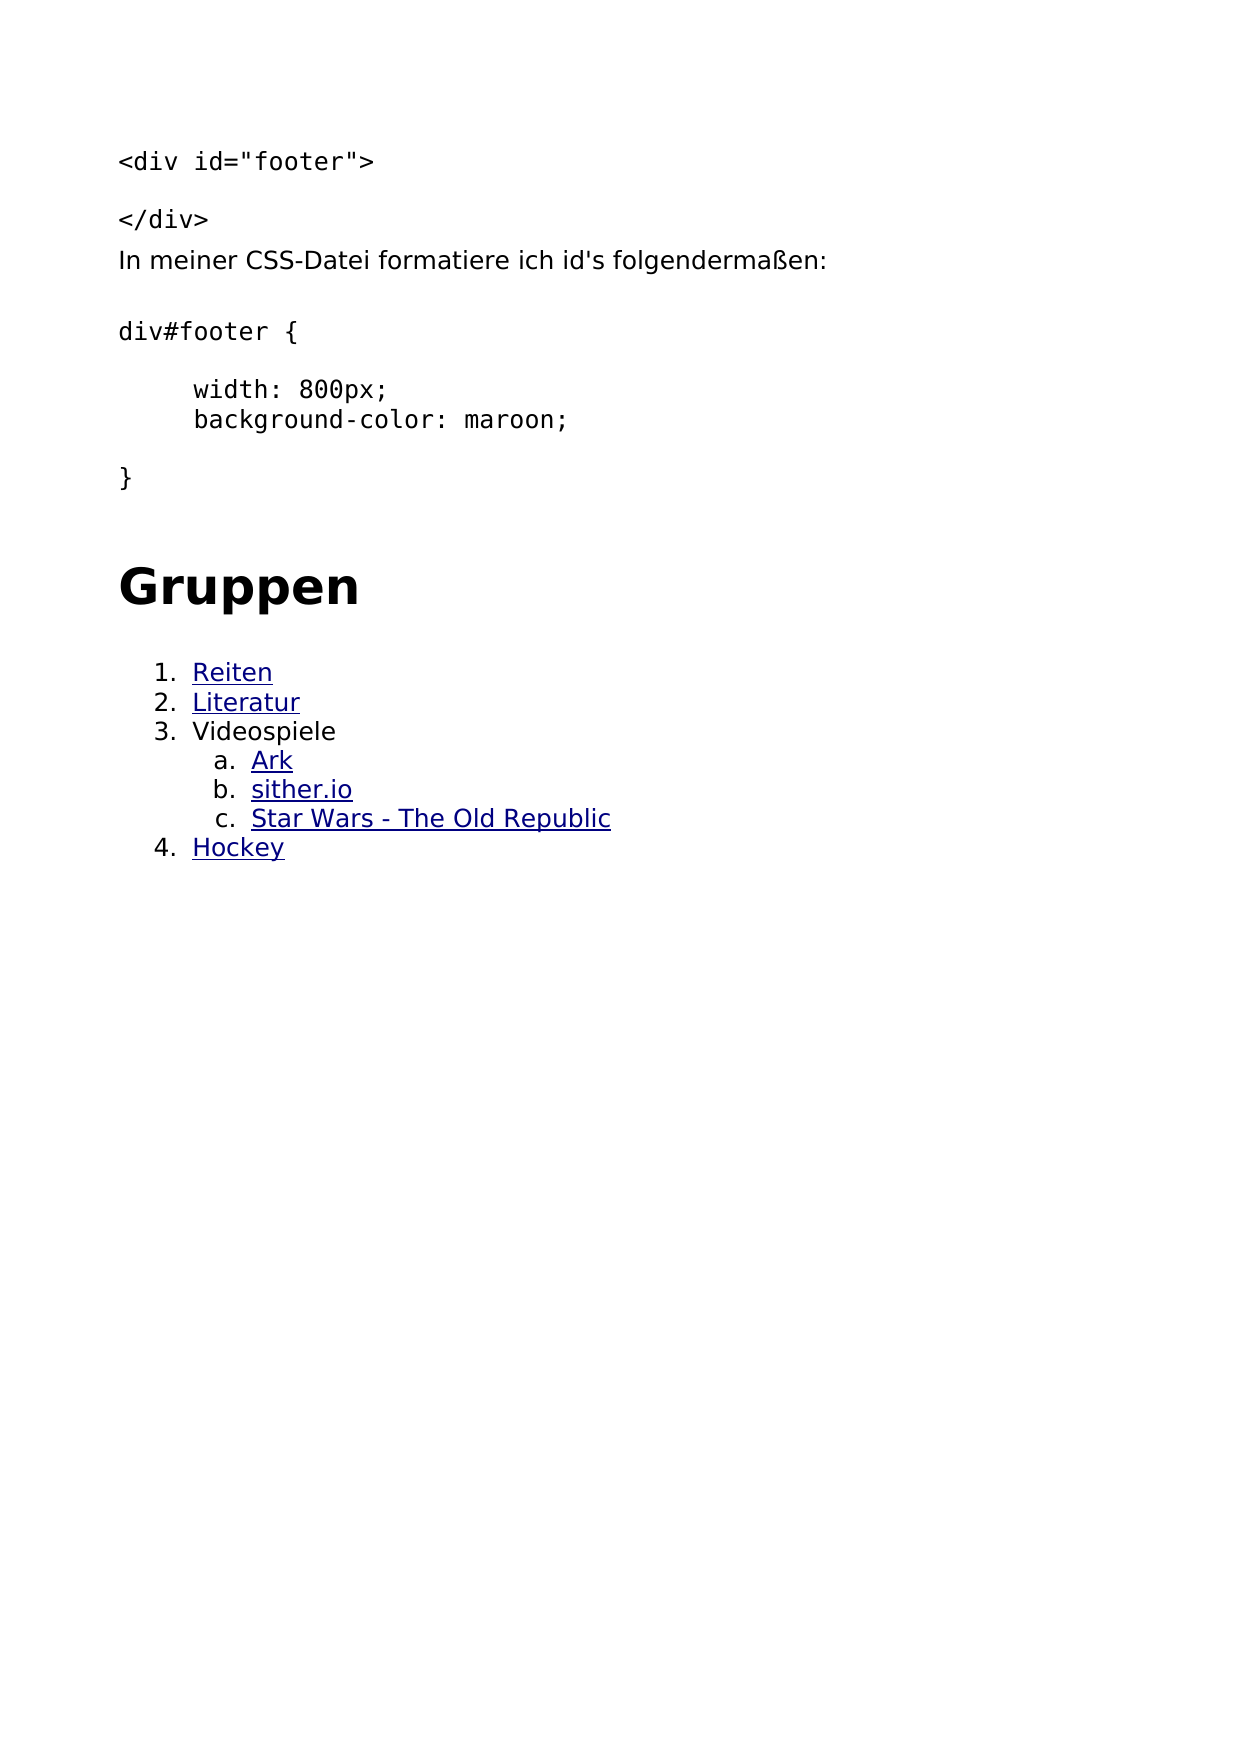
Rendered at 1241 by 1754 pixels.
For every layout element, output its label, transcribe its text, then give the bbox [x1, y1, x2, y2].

list Hockey [177, 833, 1122, 863]
list Literatur [177, 688, 1122, 717]
list sither.io [236, 775, 1122, 804]
text In meiner CSS-Datei formatiere ich id's folgendermaßen: [118, 247, 1122, 276]
text <div id="footer"> </div> [118, 118, 1122, 235]
list Ark [236, 746, 1122, 775]
subtitle Gruppen [118, 558, 1122, 617]
list Star Wars - The Old Republic [236, 804, 1122, 833]
text div#footer { width: 800px; background-color: maroon; } [118, 288, 1122, 522]
list Videospiele [177, 717, 1122, 746]
list Reiten [177, 658, 1122, 688]
